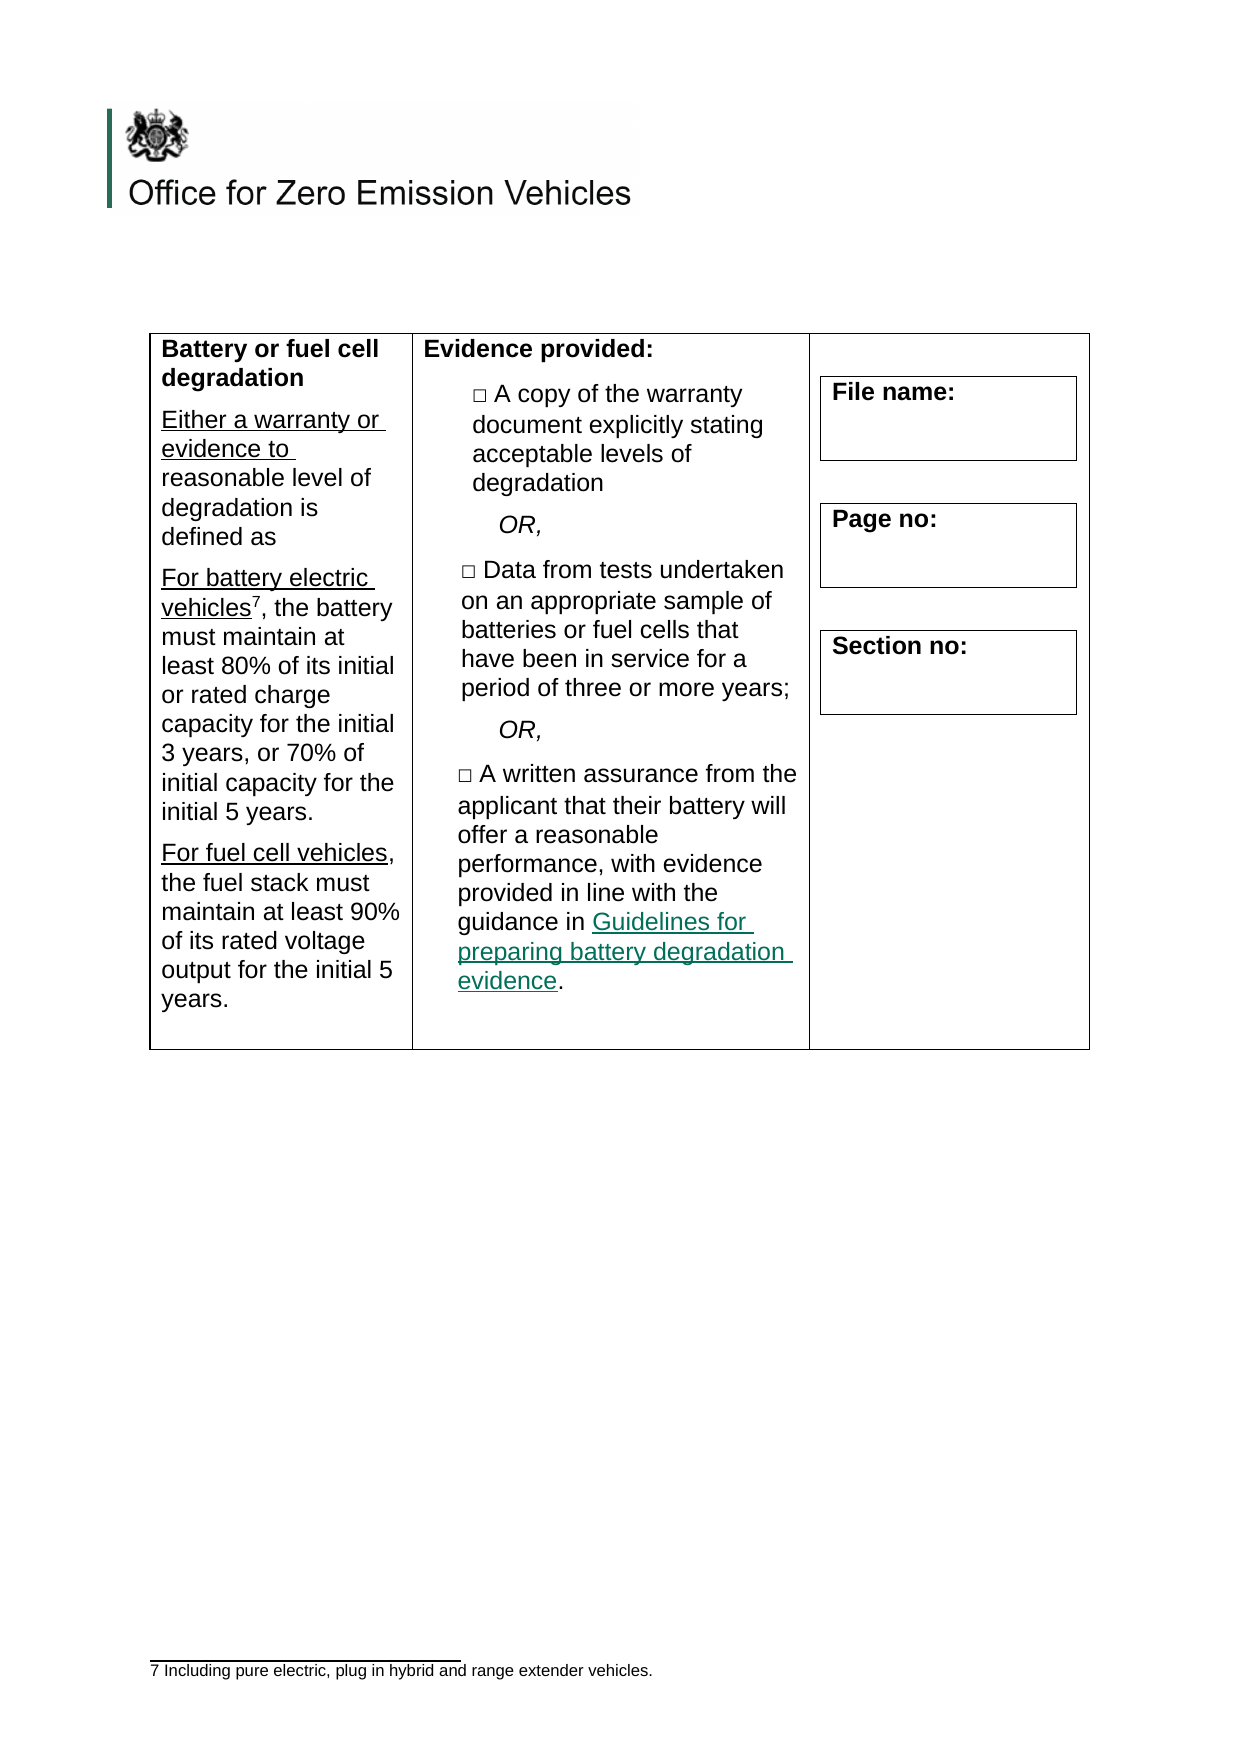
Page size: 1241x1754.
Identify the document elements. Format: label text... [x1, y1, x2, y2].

table_header Page no: [821, 504, 1076, 587]
table_header Section no: [821, 631, 1076, 714]
table_header [810, 334, 1089, 1048]
table_header File name: [821, 377, 1076, 460]
table_header Evidence provided: ☐ A copy of the warranty document explicitly stating acceptable levels of degradation OR, ☐ Data from tests undertaken on an appropriate sample of batteries or fuel cells that have been in service for a period of three or more years; OR, ☐ A written assurance from the applicant that their battery will offer a reasonable performance, with evidence provided in line with the guidance in Guidelines for preparing battery degradation evidence. [413, 334, 809, 1048]
table_header Battery or fuel cell degradation Either a warranty or evidence to reasonable level of degradation is defined as For battery electric vehicles, the battery must maintain at least 80% of its initial or rated charge capacity for the initial 3 years, or 70% of initial capacity for the initial 5 years. For fuel cell vehicles, the fuel stack must maintain at least 90% of its rated voltage output for the initial 5 years. [151, 334, 412, 1048]
